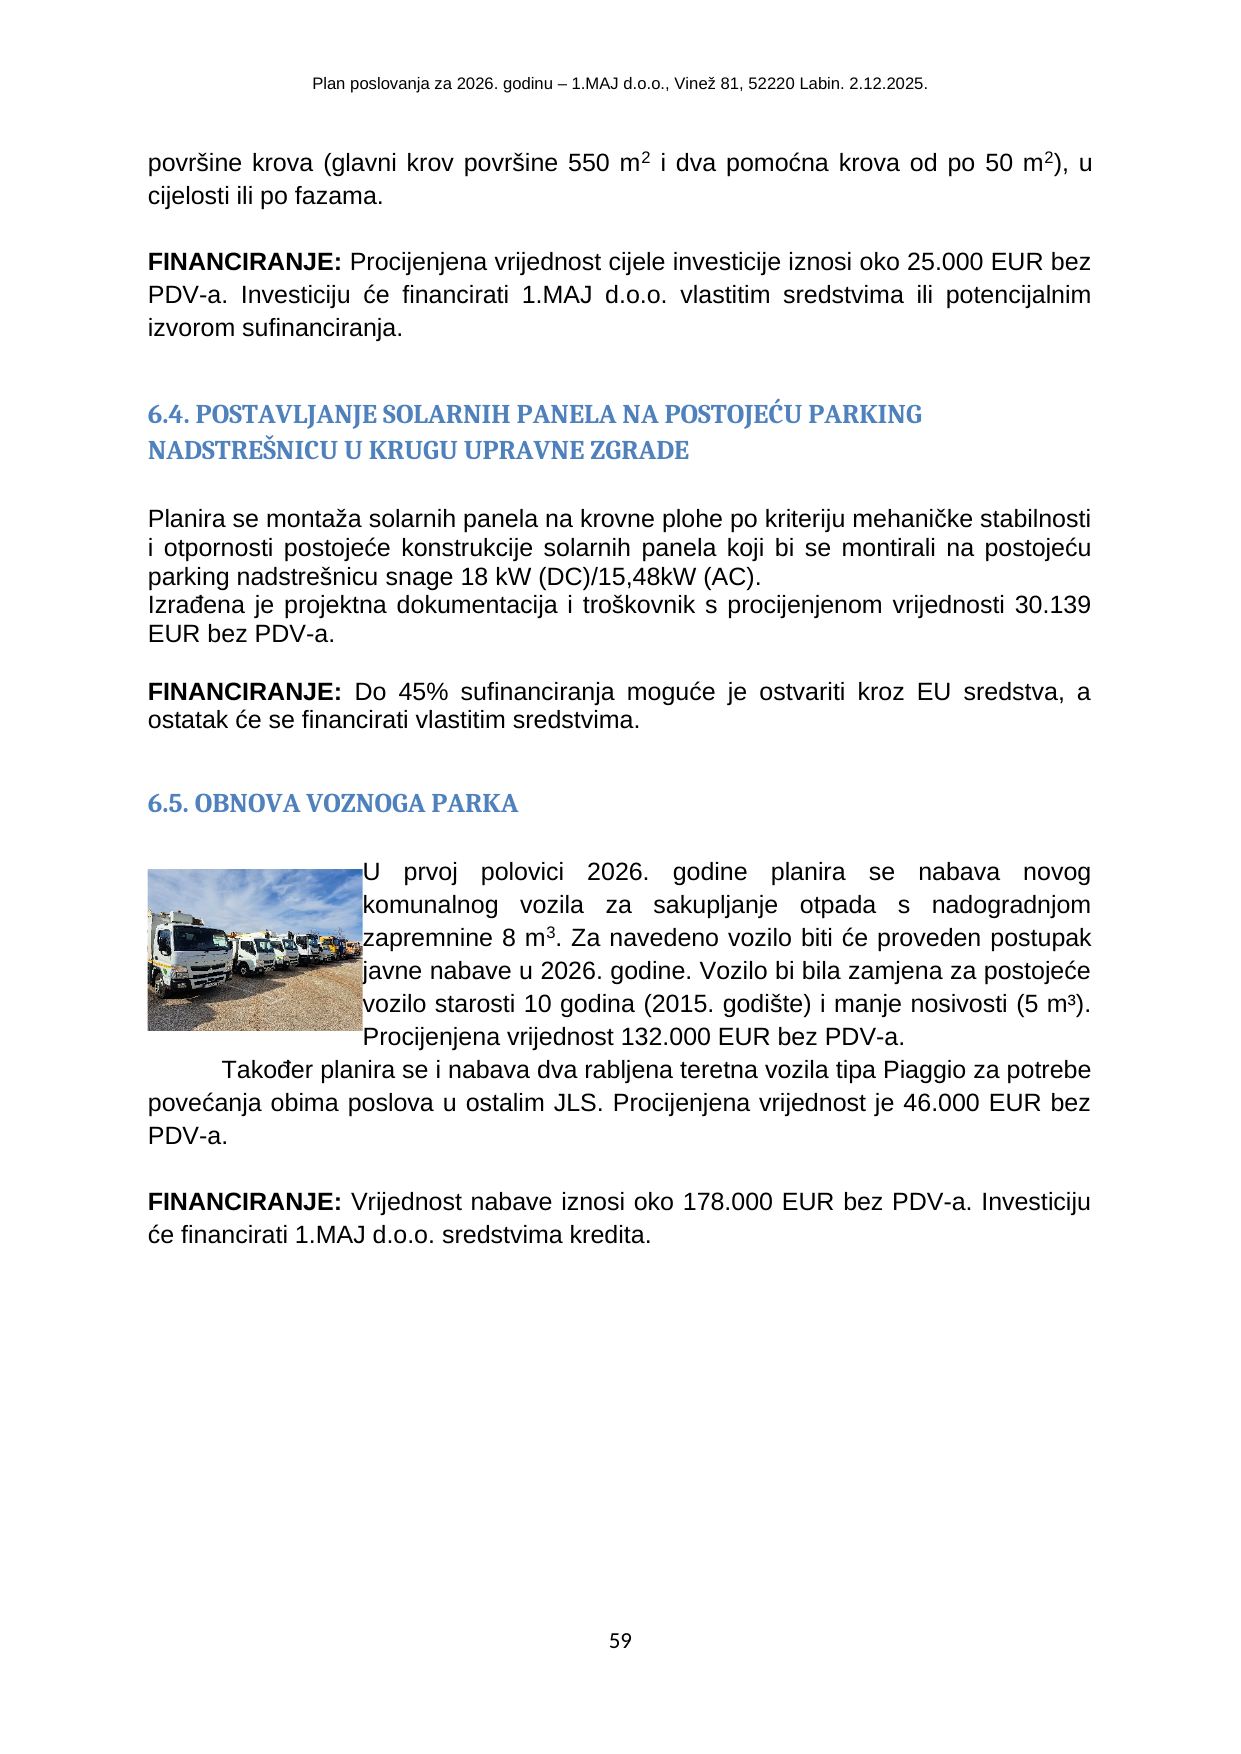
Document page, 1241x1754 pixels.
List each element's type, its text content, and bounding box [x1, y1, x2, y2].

text Planira se montaža solarnih panela na krovne plohe po kriteriju mehaničke stabilnosti i otpornosti postojeće konstrukcije solarnih panela koji bi se montirali na postojeću parking nadstrešnicu snage 18 kW (DC)/15,48kW (AC). [148, 504, 1093, 590]
text FINANCIRANJE: Vrijednost nabave iznosi oko 178.000 EUR bez PDV-a. Investiciju će financirati 1.MAJ d.o.o. sredstvima kredita. [148, 1187, 1093, 1249]
subtitle 6.5. OBNOVA VOZNOGA PARKA [148, 788, 1093, 819]
subtitle 6.4. POSTAVLJANJE SOLARNIH PANELA NA POSTOJEĆU PARKING NADSTREŠNICU U KRUGU UPRAVNE ZGRADE [148, 399, 1093, 466]
text Također planira se i nabava dva rabljena teretna vozila tipa Piaggio za potrebe povećanja obima poslova u ostalim JLS. Procijenjena vrijednost je 46.000 EUR bez PDV-a. [148, 1055, 1093, 1149]
text Izrađena je projektna dokumentacija i troškovnik s procijenjenom vrijednosti 30.139 EUR bez PDV-a. [148, 590, 1093, 648]
text U prvoj polovici 2026. godine planira se nabava novog komunalnog vozila za sakupljanje otpada s nadogradnjom zapremnine 8 m3. Za navedeno vozilo biti će proveden postupak javne nabave u 2026. godine. Vozilo bi bila zamjena za postojeće vozilo starosti 10 godina (2015. godište) i manje nosivosti (5 m³). Procijenjena vrijednost 132.000 EUR bez PDV-a. [148, 857, 1093, 1051]
text FINANCIRANJE: Procijenjena vrijednost cijele investicije iznosi oko 25.000 EUR bez PDV-a. Investiciju će financirati 1.MAJ d.o.o. vlastitim sredstvima ili potencijalnim izvorom sufinanciranja. [148, 247, 1093, 341]
text površine krova (glavni krov površine 550 m2 i dva pomoćna krova od po 50 m2), u cijelosti ili po fazama. [148, 148, 1093, 209]
text FINANCIRANJE: Do 45% sufinanciranja moguće je ostvariti kroz EU sredstva, a ostatak će se financirati vlastitim sredstvima. [148, 677, 1093, 734]
